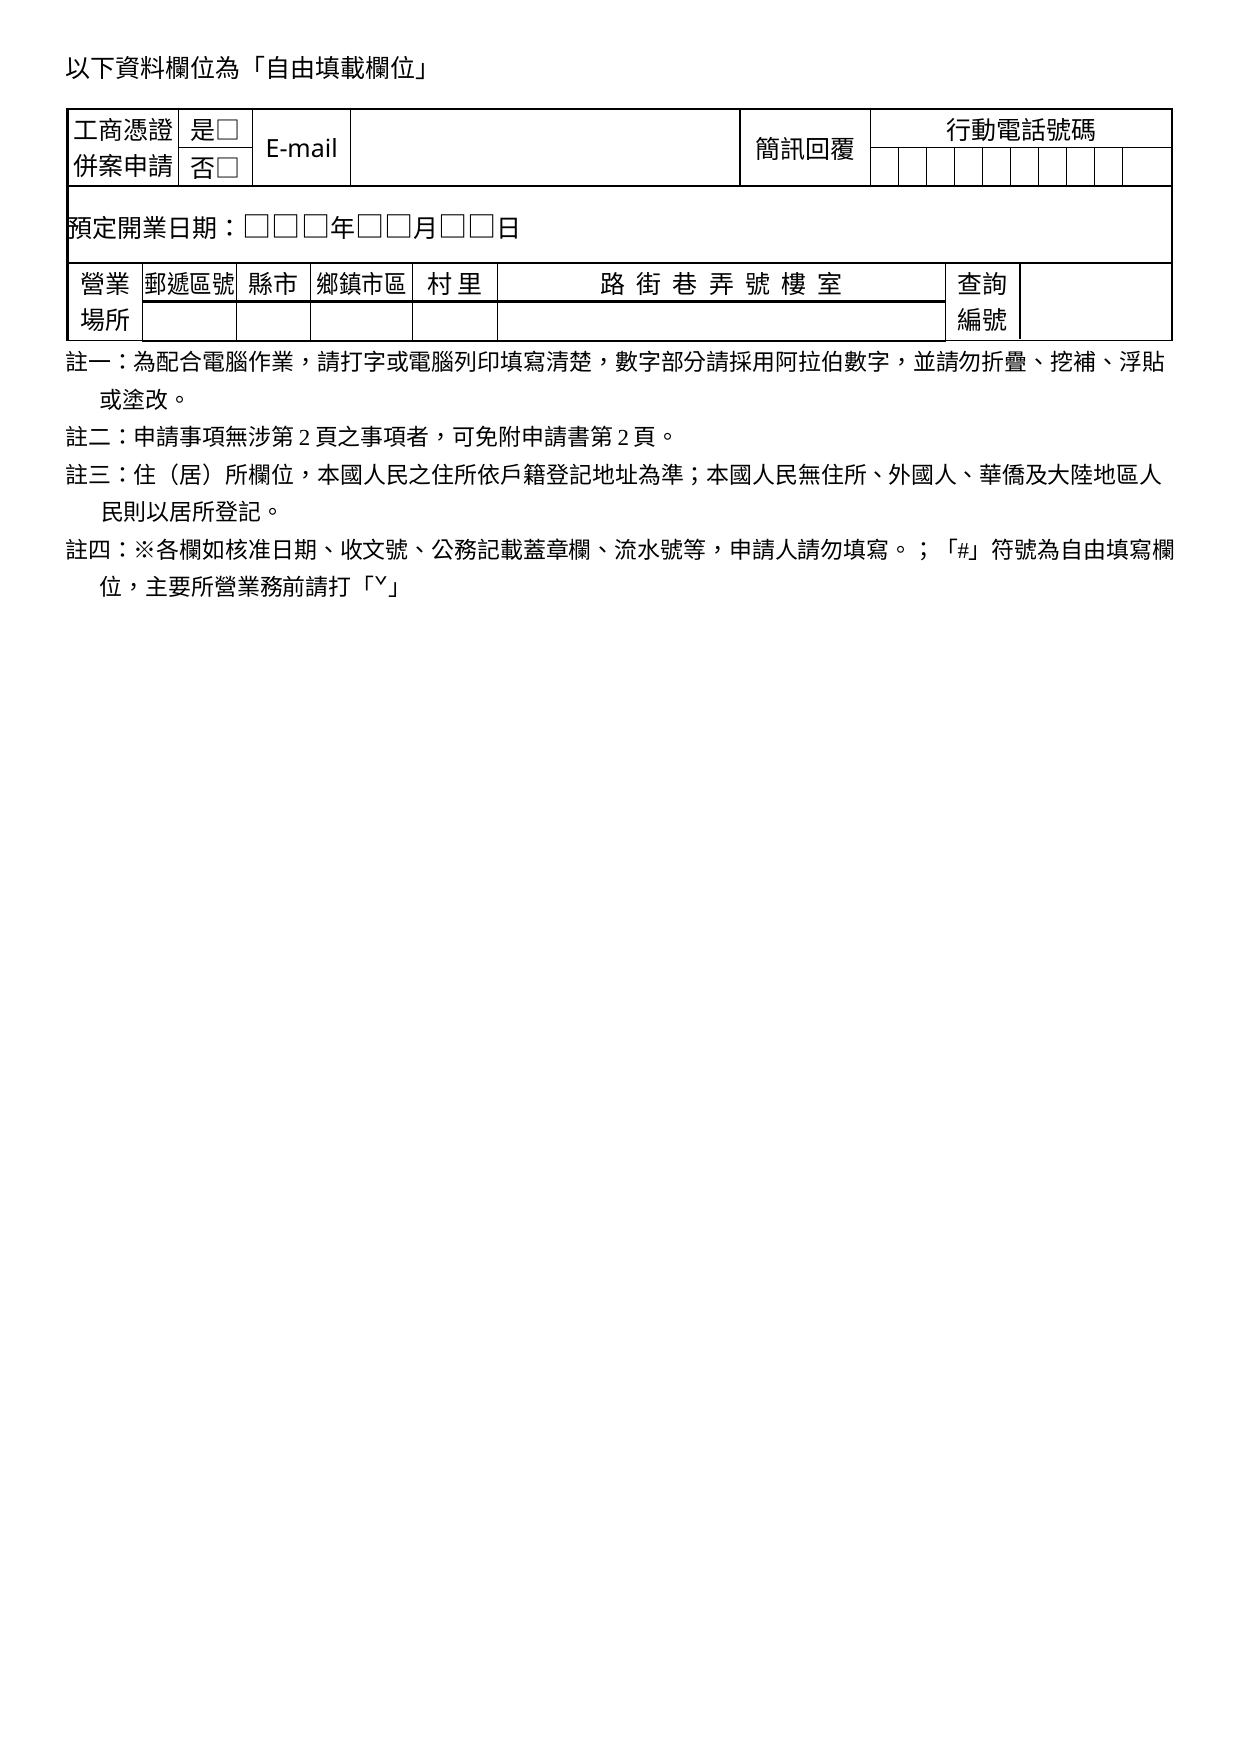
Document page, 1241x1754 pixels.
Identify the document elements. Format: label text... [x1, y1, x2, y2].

text 註二：申請事項無涉第2頁之事項者，可免附申請書第2頁。 [65, 417, 1175, 454]
table_cell [1123, 148, 1171, 185]
text 位，主要所營業務前請打「ˇ」 [65, 567, 1175, 604]
table_header 行動電話號碼 [871, 110, 1171, 147]
table_cell [237, 303, 310, 340]
table_cell 預定開業日期：□□□年□□月□□日 [69, 187, 1171, 262]
table_header 工商憑證併案申請 [69, 110, 178, 185]
text 或塗改。 [65, 379, 1175, 417]
table_cell [1011, 148, 1038, 185]
text 民則以居所登記。 [65, 492, 1162, 529]
table_cell [311, 303, 412, 340]
table_cell [498, 303, 945, 340]
table_header [351, 110, 739, 185]
table_cell [927, 148, 954, 185]
text 註一：為配合電腦作業，請打字或電腦列印填寫清楚，數字部分請採用阿拉伯數字，並請勿折疊、挖補、浮貼 [65, 342, 1175, 379]
table_cell 營業 場所 [69, 264, 142, 340]
table_cell [413, 303, 497, 340]
table_cell [983, 148, 1010, 185]
table_header E-mail [253, 110, 350, 185]
table_cell 鄉鎮市區 [311, 264, 412, 300]
table_cell 村 里 [413, 264, 497, 300]
table_cell 郵遞區號 [143, 264, 236, 300]
table_cell [1020, 264, 1171, 340]
table_cell [899, 148, 926, 185]
table_cell [1095, 148, 1122, 185]
table_cell [871, 148, 898, 185]
table_header 簡訊回覆 [741, 110, 870, 185]
table_cell [955, 148, 982, 185]
text 註三：住（居）所欄位，本國人民之住所依戶籍登記地址為準；本國人民無住所、外國人、華僑及大陸地區人 [65, 454, 1162, 492]
table_cell 縣市 [237, 264, 310, 300]
text 註四：※各欄如核准日期、收文號、公務記載蓋章欄、流水號等，申請人請勿填寫。；「#」符號為自由填寫欄 [65, 529, 1175, 567]
table_cell [1067, 148, 1094, 185]
table_cell 否□ [179, 148, 252, 185]
table_cell [1039, 148, 1066, 185]
text 以下資料欄位為「自由填載欄位」 [65, 33, 1175, 108]
table_cell 路 街 巷 弄 號 樓 室 [498, 264, 945, 300]
table_cell 查詢 編號 [946, 264, 1020, 340]
table_header 是□ [179, 110, 252, 147]
table_cell [143, 303, 236, 340]
